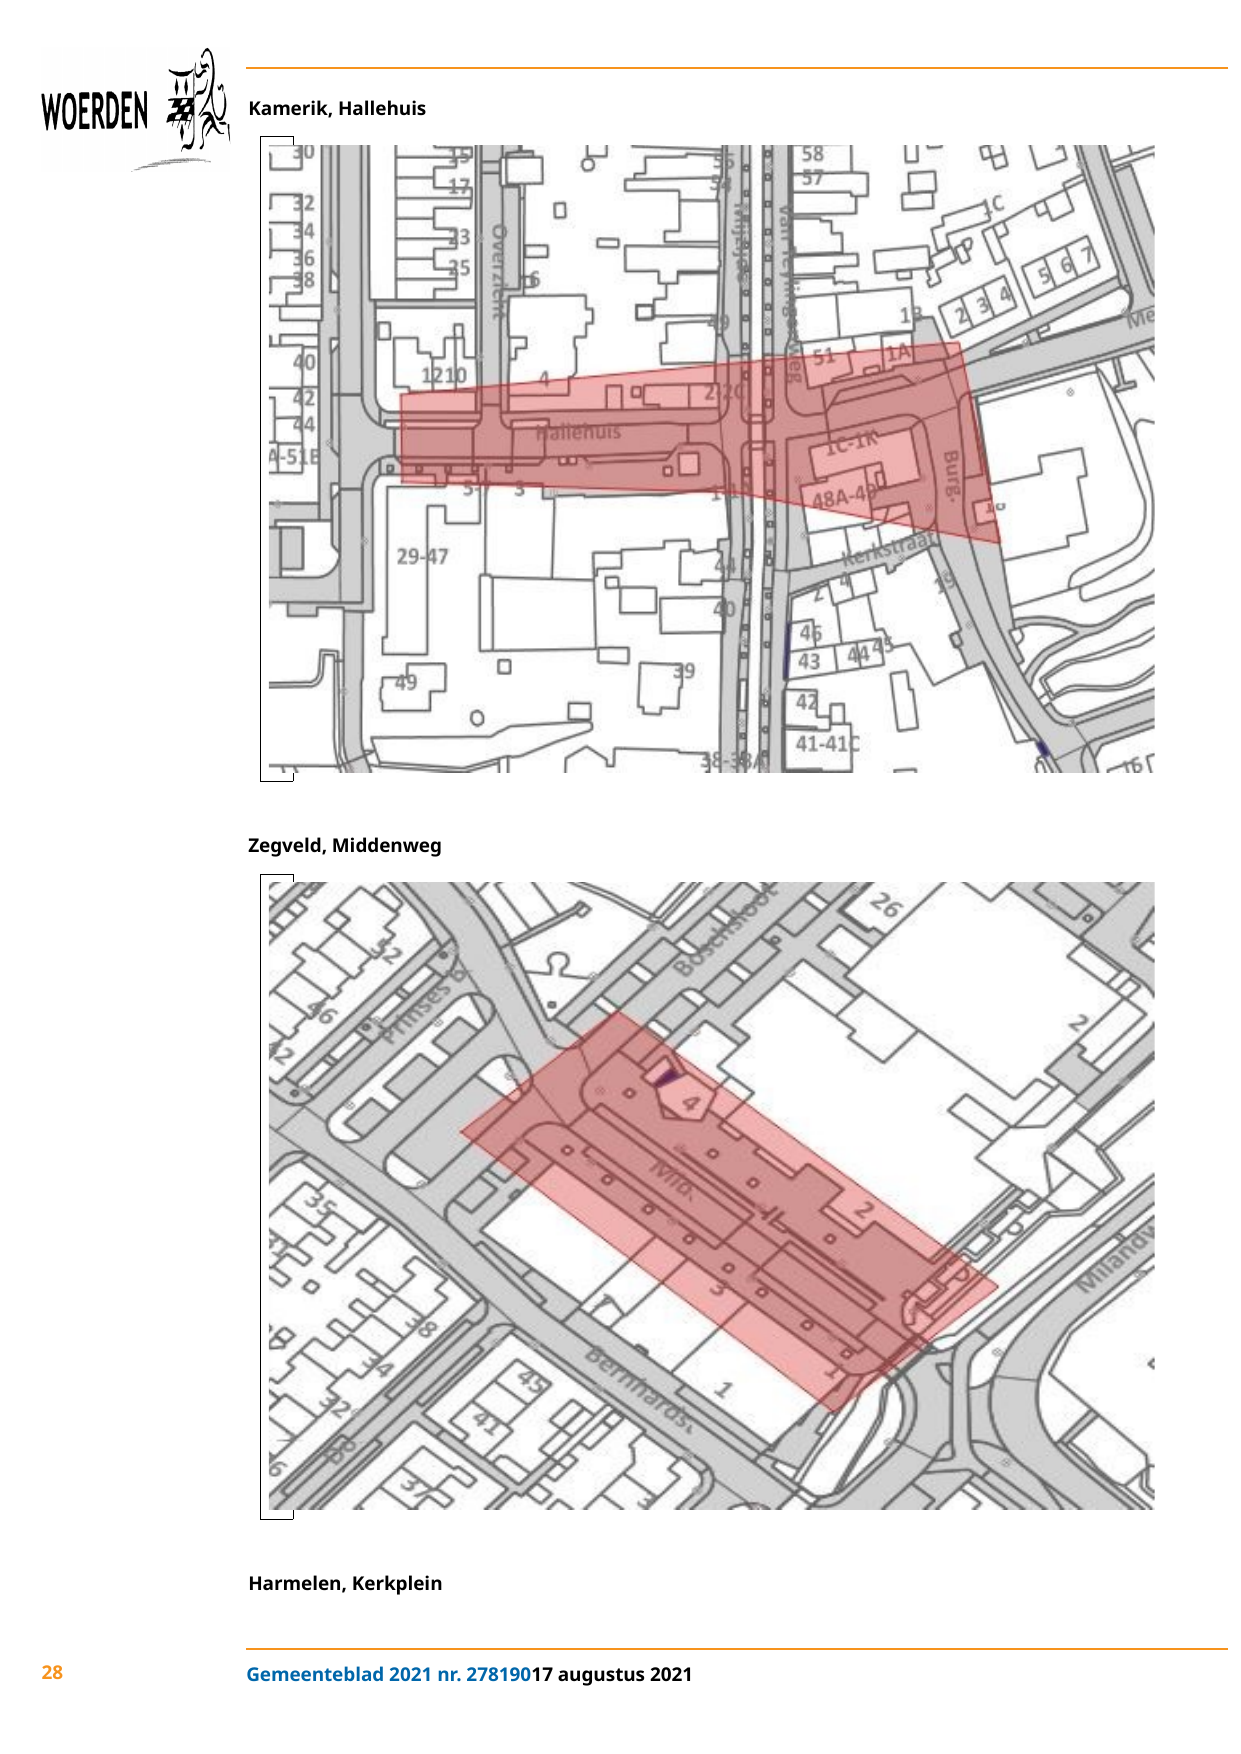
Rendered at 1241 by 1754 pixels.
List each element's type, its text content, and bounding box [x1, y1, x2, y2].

picture [268, 145, 1155, 773]
text Harmelen, Kerkplein [248, 1570, 1152, 1596]
text Kamerik, Hallehuis [248, 95, 1152, 121]
picture [41, 47, 231, 172]
picture [268, 882, 1155, 1510]
text Zegveld, Middenweg [248, 832, 1152, 858]
